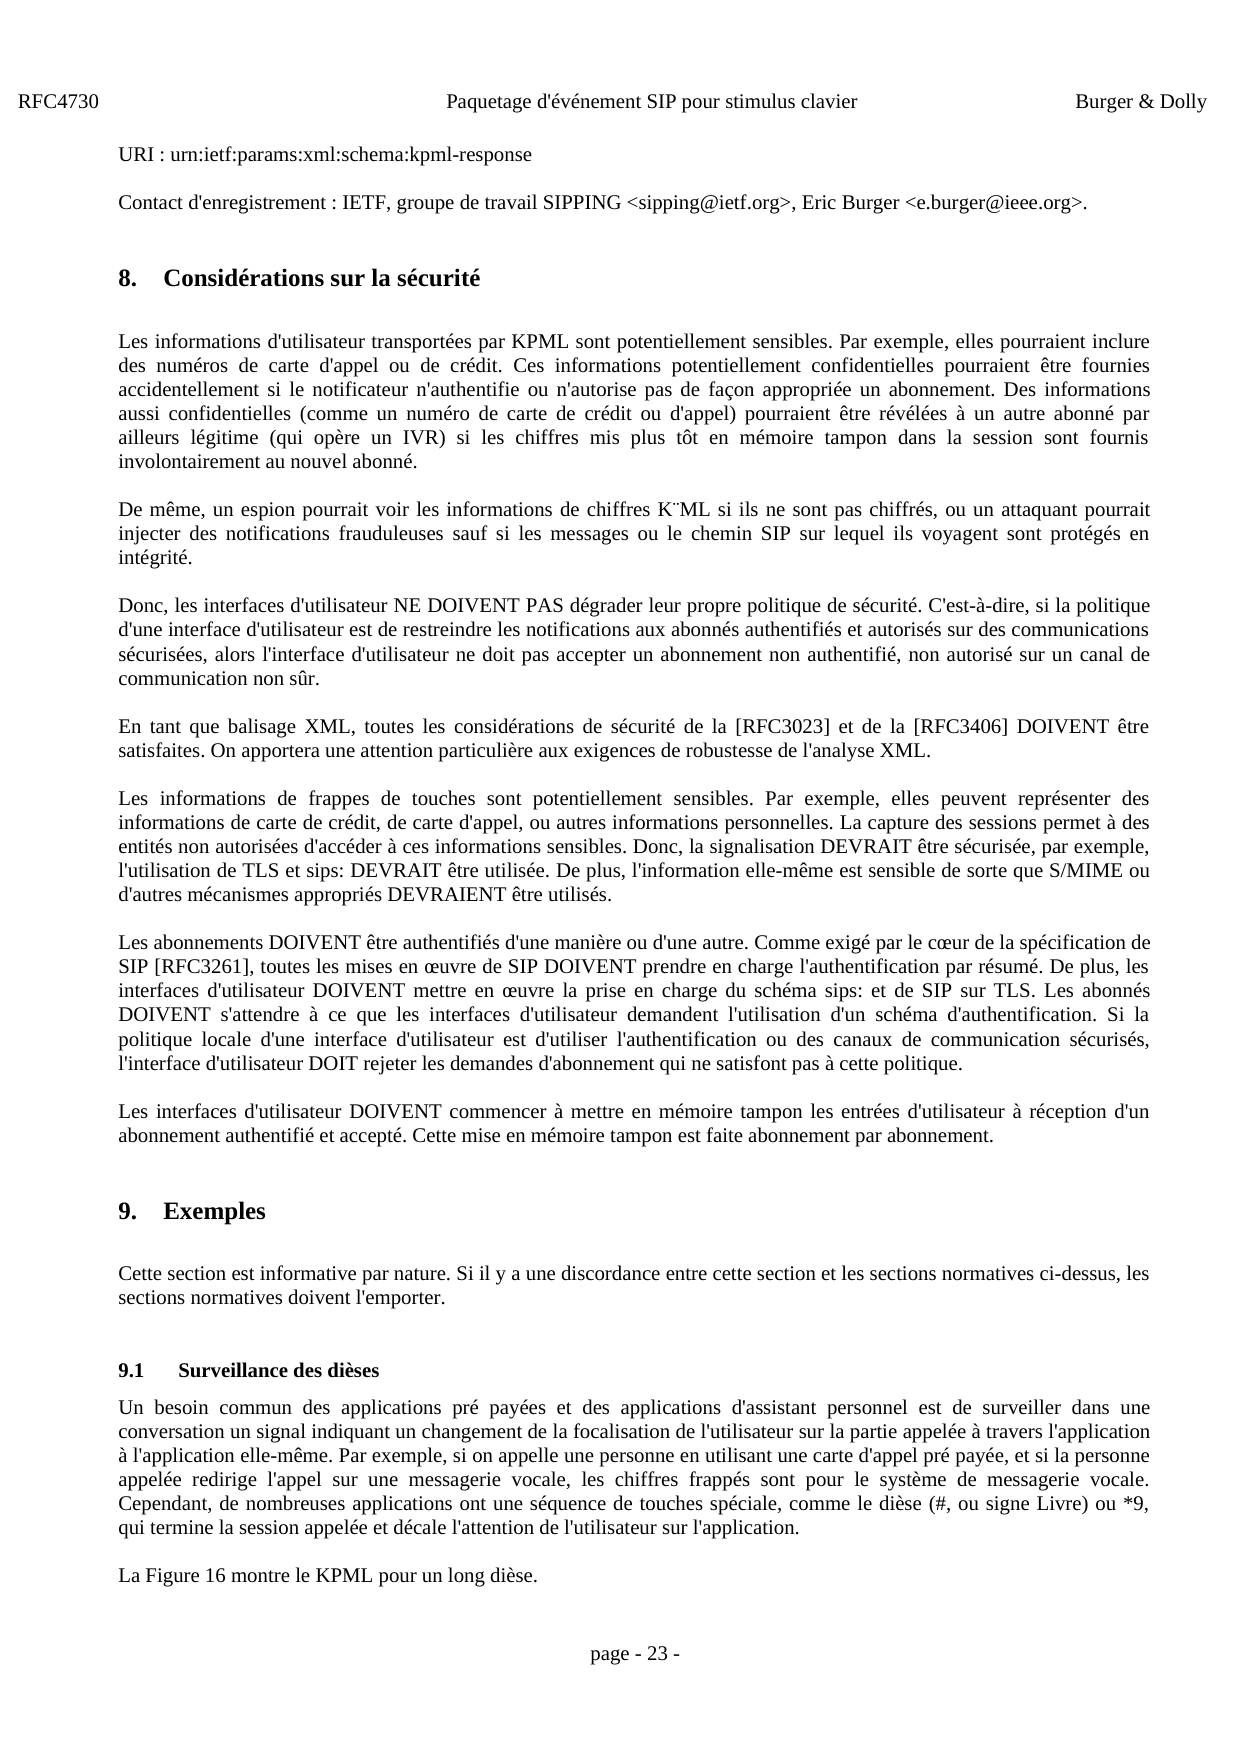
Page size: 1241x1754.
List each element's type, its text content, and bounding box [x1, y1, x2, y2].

text Les abonnements DOIVENT être authentifiés d'une manière ou d'une autre. Comme exigé par le cœur de la spécification de SIP [RFC3261], toutes les mises en œuvre de SIP DOIVENT prendre en charge l'authentification par résumé. De plus, les interfaces d'utilisateur DOIVENT mettre en œuvre la prise en charge du schéma sips: et de SIP sur TLS. Les abonnés DOIVENT s'attendre à ce que les interfaces d'utilisateur demandent l'utilisation d'un schéma d'authentification. Si la politique locale d'une interface d'utilisateur est d'utiliser l'authentification ou des canaux de communication sécurisés, l'interface d'utilisateur DOIT rejeter les demandes d'abonnement qui ne satisfont pas à cette politique. [118, 930, 1152, 1074]
subtitle 9.1 Surveillance des dièses [118, 1358, 1152, 1382]
text URI : urn:ietf:params:xml:schema:kpml-response [118, 142, 1152, 166]
text Un besoin commun des applications pré payées et des applications d'assistant personnel est de surveiller dans une conversation un signal indiquant un changement de la focalisation de l'utilisateur sur la partie appelée à travers l'application à l'application elle-même. Par exemple, si on appelle une personne en utilisant une carte d'appel pré payée, et si la personne appelée redirige l'appel sur une messagerie vocale, les chiffres frappés sont pour le système de messagerie vocale. Cependant, de nombreuses applications ont une séquence de touches spéciale, comme le dièse (#, ou signe Livre) ou *9, qui termine la session appelée et décale l'attention de l'utilisateur sur l'application. [118, 1395, 1152, 1539]
text La Figure 16 montre le KPML pour un long dièse. [118, 1563, 1152, 1587]
text Donc, les interfaces d'utilisateur NE DOIVENT PAS dégrader leur propre politique de sécurité. C'est-à-dire, si la politique d'une interface d'utilisateur est de restreindre les notifications aux abonnés authentifiés et autorisés sur des communications sécurisées, alors l'interface d'utilisateur ne doit pas accepter un abonnement non authentifié, non autorisé sur un canal de communication non sûr. [118, 593, 1152, 689]
text Les informations de frappes de touches sont potentiellement sensibles. Par exemple, elles peuvent représenter des informations de carte de crédit, de carte d'appel, ou autres informations personnelles. La capture des sessions permet à des entités non autorisées d'accéder à ces informations sensibles. Donc, la signalisation DEVRAIT être sécurisée, par exemple, l'utilisation de TLS et sips: DEVRAIT être utilisée. De plus, l'information elle-même est sensible de sorte que S/MIME ou d'autres mécanismes appropriés DEVRAIENT être utilisés. [118, 786, 1152, 906]
subtitle 8. Considérations sur la sécurité [118, 263, 1152, 292]
text En tant que balisage XML, toutes les considérations de sécurité de la [RFC3023] et de la [RFC3406] DOIVENT être satisfaites. On apportera une attention particulière aux exigences de robustesse de l'analyse XML. [118, 714, 1152, 762]
subtitle 9. Exemples [118, 1196, 1152, 1224]
text Les informations d'utilisateur transportées par KPML sont potentiellement sensibles. Par exemple, elles pourraient inclure des numéros de carte d'appel ou de crédit. Ces informations potentiellement confidentielles pourraient être fournies accidentellement si le notificateur n'authentifie ou n'autorise pas de façon appropriée un abonnement. Des informations aussi confidentielles (comme un numéro de carte de crédit ou d'appel) pourraient être révélées à un autre abonné par ailleurs légitime (qui opère un IVR) si les chiffres mis plus tôt en mémoire tampon dans la session sont fournis involontairement au nouvel abonné. [118, 329, 1152, 473]
text Cette section est informative par nature. Si il y a une discordance entre cette section et les sections normatives ci-dessus, les sections normatives doivent l'emporter. [118, 1261, 1152, 1309]
text Les interfaces d'utilisateur DOIVENT commencer à mettre en mémoire tampon les entrées d'utilisateur à réception d'un abonnement authentifié et accepté. Cette mise en mémoire tampon est faite abonnement par abonnement. [118, 1099, 1152, 1147]
text Contact d'enregistrement : IETF, groupe de travail SIPPING <sipping@ietf.org>, Eric Burger <e.burger@ieee.org>. [118, 190, 1152, 214]
text De même, un espion pourrait voir les informations de chiffres K¨ML si ils ne sont pas chiffrés, ou un attaquant pourrait injecter des notifications frauduleuses sauf si les messages ou le chemin SIP sur lequel ils voyagent sont protégés en intégrité. [118, 497, 1152, 569]
